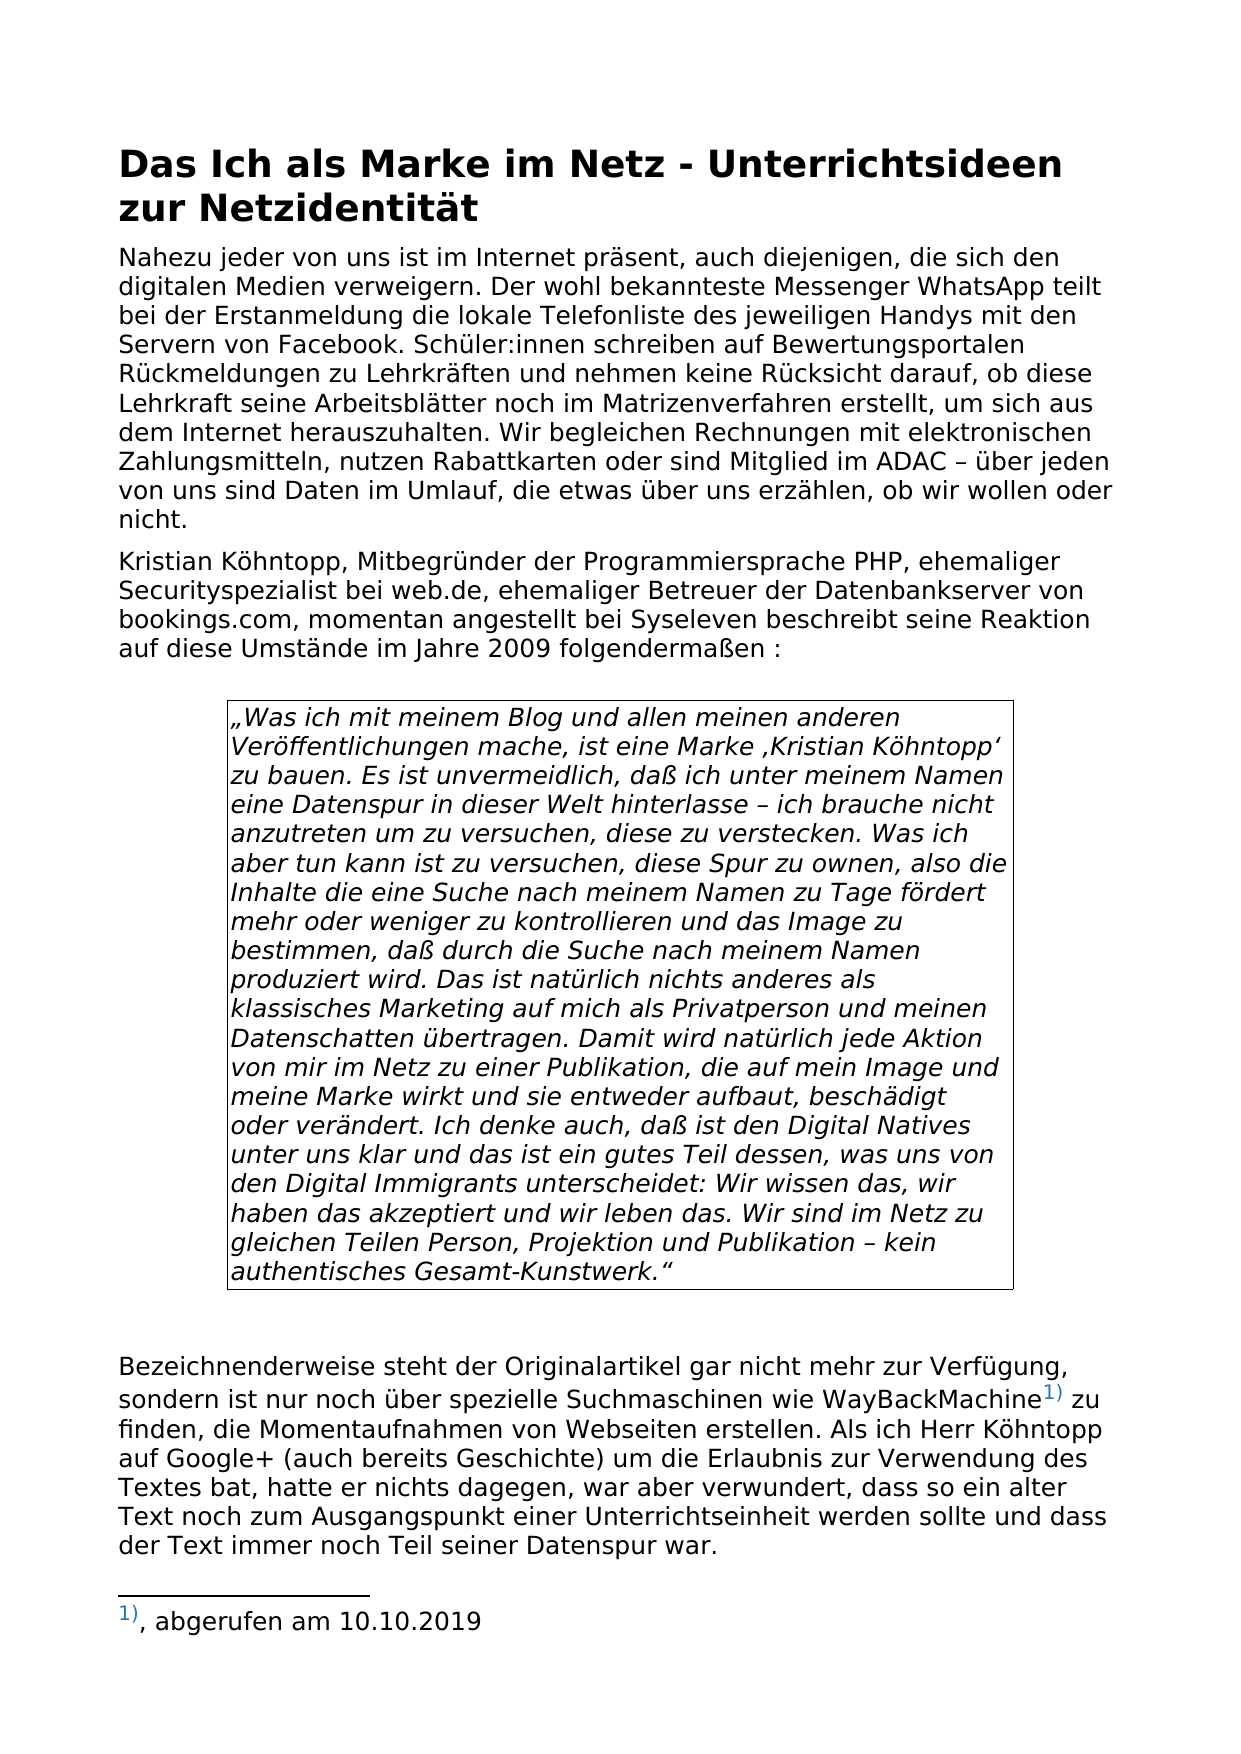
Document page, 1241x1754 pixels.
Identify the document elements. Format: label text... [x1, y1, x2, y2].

table_header „Was ich mit meinem Blog und allen meinen anderen Veröffentlichungen mache, ist eine Marke ‚Kristian Köhntopp‘ zu bauen. Es ist unvermeidlich, daß ich unter meinem Namen eine Datenspur in dieser Welt hinterlasse – ich brauche nicht anzutreten um zu versuchen, diese zu verstecken. Was ich aber tun kann ist zu versuchen, diese Spur zu ownen, also die Inhalte die eine Suche nach meinem Namen zu Tage fördert mehr oder weniger zu kontrollieren und das Image zu bestimmen, daß durch die Suche nach meinem Namen produziert wird. Das ist natürlich nichts anderes als klassisches Marketing auf mich als Privatperson und meinen Datenschatten übertragen. Damit wird natürlich jede Aktion von mir im Netz zu einer Publikation, die auf mein Image und meine Marke wirkt und sie entweder aufbaut, beschädigt oder verändert. Ich denke auch, daß ist den Digital Natives unter uns klar und das ist ein gutes Teil dessen, was uns von den Digital Immigrants unterscheidet: Wir wissen das, wir haben das akzeptiert und wir leben das. Wir sind im Netz zu gleichen Teilen Person, Projektion und Publikation – kein authentisches Gesamt-Kunstwerk.“ [228, 701, 1013, 1289]
text Nahezu jeder von uns ist im Internet präsent, auch diejenigen, die sich den digitalen Medien verweigern. Der wohl bekannteste Messenger WhatsApp teilt bei der Erstanmeldung die lokale Telefonliste des jeweiligen Handys mit den Servern von Facebook. Schüler:innen schreiben auf Bewertungsportalen Rückmeldungen zu Lehrkräften und nehmen keine Rücksicht darauf, ob diese Lehrkraft seine Arbeitsblätter noch im Matrizenverfahren erstellt, um sich aus dem Internet herauszuhalten. Wir begleichen Rechnungen mit elektronischen Zahlungsmitteln, nutzen Rabattkarten oder sind Mitglied im ADAC – über jeden von uns sind Daten im Umlauf, die etwas über uns erzählen, ob wir wollen oder nicht. [118, 243, 1122, 534]
text , abgerufen am 10.10.2019 [118, 1602, 1122, 1636]
subtitle Das Ich als Marke im Netz - Unterrichtsideen zur Netzidentität [118, 143, 1122, 230]
text Bezeichnenderweise steht der Originalartikel gar nicht mehr zur Verfügung, sondern ist nur noch über spezielle Suchmaschinen wie WayBackMachine zu finden, die Momentaufnahmen von Webseiten erstellen. Als ich Herr Köhntopp auf Google+ (auch bereits Geschichte) um die Erlaubnis zur Verwendung des Textes bat, hatte er nichts dagegen, war aber verwundert, dass so ein alter Text noch zum Ausgangspunkt einer Unterrichtseinheit werden sollte und dass der Text immer noch Teil seiner Datenspur war. [118, 1352, 1122, 1561]
text Kristian Köhntopp, Mitbegründer der Programmiersprache PHP, ehemaliger Securityspezialist bei web.de, ehemaliger Betreuer der Datenbankserver von bookings.com, momentan angestellt bei Syseleven beschreibt seine Reaktion auf diese Umstände im Jahre 2009 folgendermaßen : [118, 547, 1122, 664]
